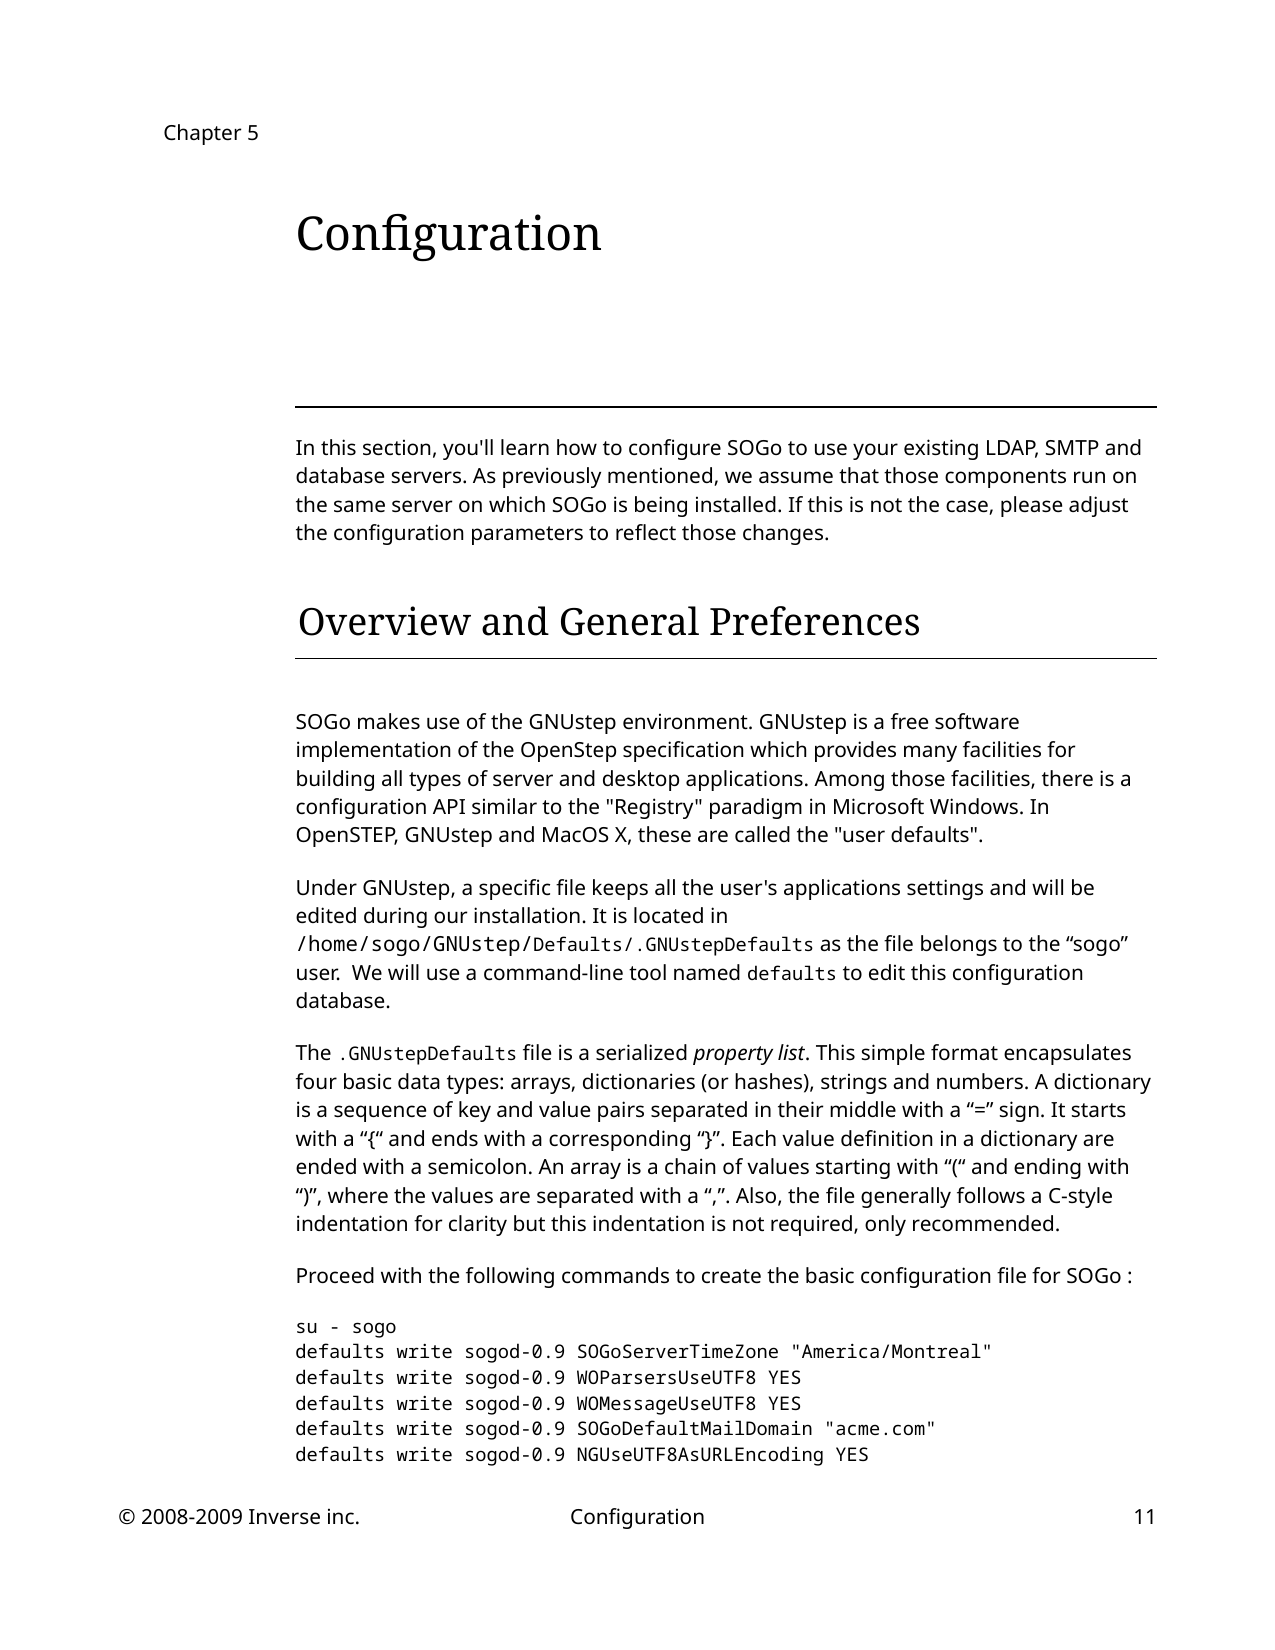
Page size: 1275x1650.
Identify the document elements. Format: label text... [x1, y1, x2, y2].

text defaults write sogod-0.9 NGUseUTF8AsURLEncoding YES [295, 1441, 1157, 1466]
text defaults write sogod-0.9 SOGoServerTimeZone "America/Montreal" [295, 1339, 1157, 1364]
subtitle Configuration [295, 201, 1157, 406]
text The .GNUstepDefaults file is a serialized property list. This simple format encapsulates four basic data types: arrays, dictionaries (or hashes), strings and numbers. A dictionary is a sequence of key and value pairs separated in their middle with a “=” sign. It starts with a “{“ and ends with a corresponding “}”. Each value definition in a dictionary are ended with a semicolon. An array is a chain of values starting with “(“ and ending with “)”, where the values are separated with a “,”. Also, the file generally follows a C-style indentation for clarity but this indentation is not required, only recommended. [295, 1038, 1157, 1238]
text SOGo makes use of the GNUstep environment. GNUstep is a free software implementation of the OpenStep specification which provides many facilities for building all types of server and desktop applications. Among those facilities, there is a configuration API similar to the "Registry" paradigm in Microsoft Windows. In OpenSTEP, GNUstep and MacOS X, these are called the "user defaults". [295, 707, 1157, 849]
text su - sogo [295, 1313, 1157, 1339]
text defaults write sogod-0.9 SOGoDefaultMailDomain "acme.com" [295, 1415, 1157, 1441]
text Under GNUstep, a specific file keeps all the user's applications settings and will be edited during our installation. It is located in /home/sogo/GNUstep/Defaults/.GNUstepDefaults as the file belongs to the “sogo” user. We will use a command-line tool named defaults to edit this configuration database. [295, 873, 1157, 1015]
text Proceed with the following commands to create the basic configuration file for SOGo : [295, 1261, 1157, 1290]
text In this section, you'll learn how to configure SOGo to use your existing LDAP, SMTP and database servers. As previously mentioned, we assume that those components run on the same server on which SOGo is being installed. If this is not the case, please adjust the configuration parameters to reflect those changes. [295, 433, 1157, 547]
subtitle Overview and General Preferences [295, 595, 1157, 658]
text defaults write sogod-0.9 WOMessageUseUTF8 YES [295, 1390, 1157, 1415]
text defaults write sogod-0.9 WOParsersUseUTF8 YES [295, 1364, 1157, 1390]
